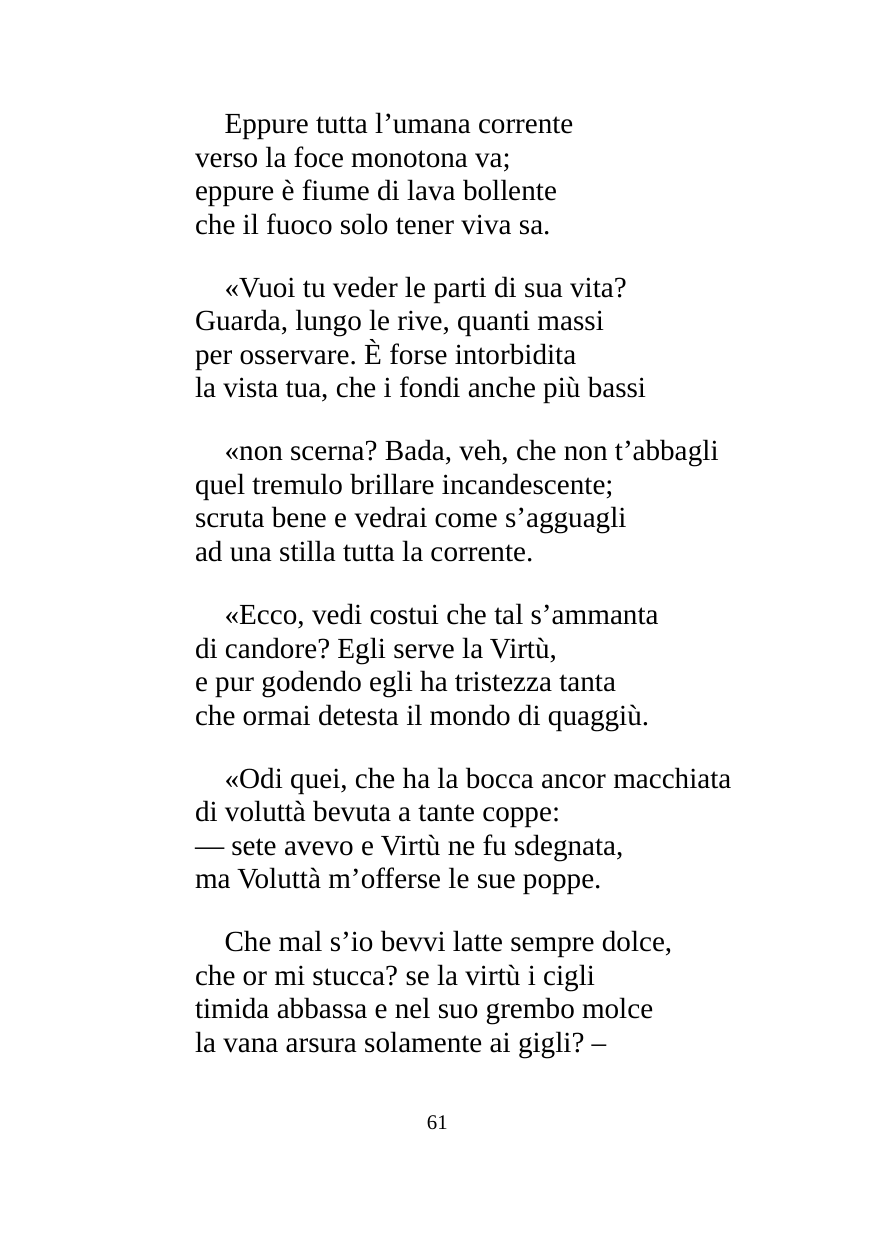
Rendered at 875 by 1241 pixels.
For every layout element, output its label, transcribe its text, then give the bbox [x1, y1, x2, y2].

text «Ecco, vedi costui che tal s’ammanta di candore? Egli serve la Virtù, e pur godendo egli ha tristezza tanta che ormai detesta il mondo di quaggiù. [195, 597, 768, 731]
text «Odi quei, che ha la bocca ancor macchiata di voluttà bevuta a tante coppe: — sete avevo e Virtù ne fu sdegnata, ma Voluttà m’offerse le sue poppe. [195, 761, 768, 895]
text Eppure tutta l’umana corrente verso la foce monotona va; eppure è fiume di lava bollente che il fuoco solo tener viva sa. [195, 106, 768, 240]
text Che mal s’io bevvi latte sempre dolce, che or mi stucca? se la virtù i cigli timida abbassa e nel suo grembo molce la vana arsura solamente ai gigli? – [195, 924, 768, 1059]
text «Vuoi tu veder le parti di sua vita? Guarda, lungo le rive, quanti massi per osservare. È forse intorbidita la vista tua, che i fondi anche più bassi [195, 270, 768, 404]
text «non scerna? Bada, veh, che non t’abbagli quel tremulo brillare incandescente; scruta bene e vedrai come s’agguagli ad una stilla tutta la corrente. [195, 433, 768, 568]
